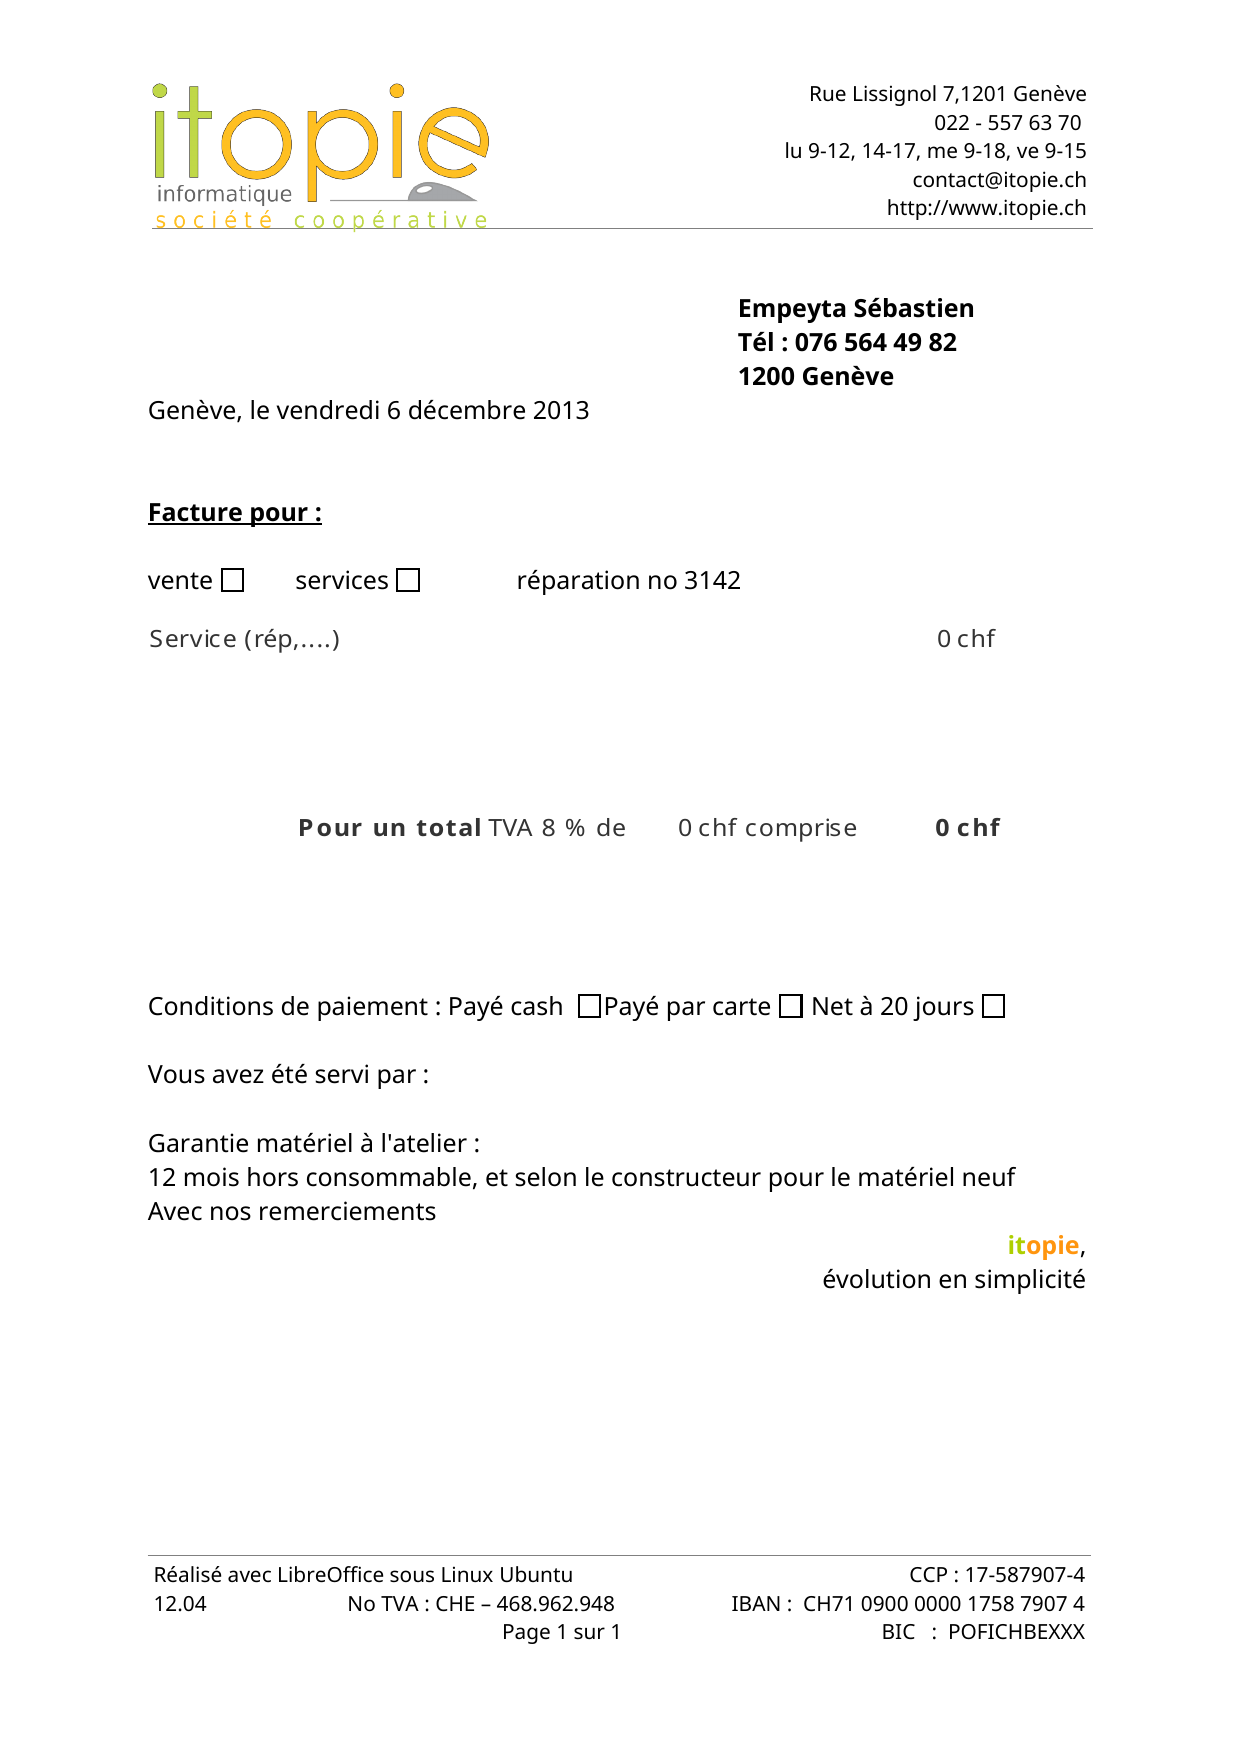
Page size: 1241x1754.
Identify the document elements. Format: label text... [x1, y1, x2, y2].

text Tél : 076 564 49 82 [148, 324, 1093, 358]
text 1200 Genève [148, 358, 1093, 392]
text 12 mois hors consommable, et selon le constructeur pour le matériel neuf [148, 1159, 1093, 1193]
text évolution en simplicité [148, 1262, 1093, 1296]
text Garantie matériel à l'atelier : [148, 1125, 1093, 1159]
text Genève, le vendredi 6 décembre 2013 [148, 392, 1093, 427]
text vente services réparation no 3142 [148, 563, 1093, 597]
text Empeyta Sébastien [148, 290, 1093, 324]
text Vous avez été servi par : [148, 1057, 1093, 1091]
text Avec nos remerciements [148, 1193, 1093, 1227]
text Facture pour : [148, 495, 1093, 529]
text itopie, [148, 1227, 1093, 1262]
picture [138, 72, 500, 244]
text Conditions de paiement : Payé cash Payé par carte Net à 20 jours [148, 989, 1093, 1023]
